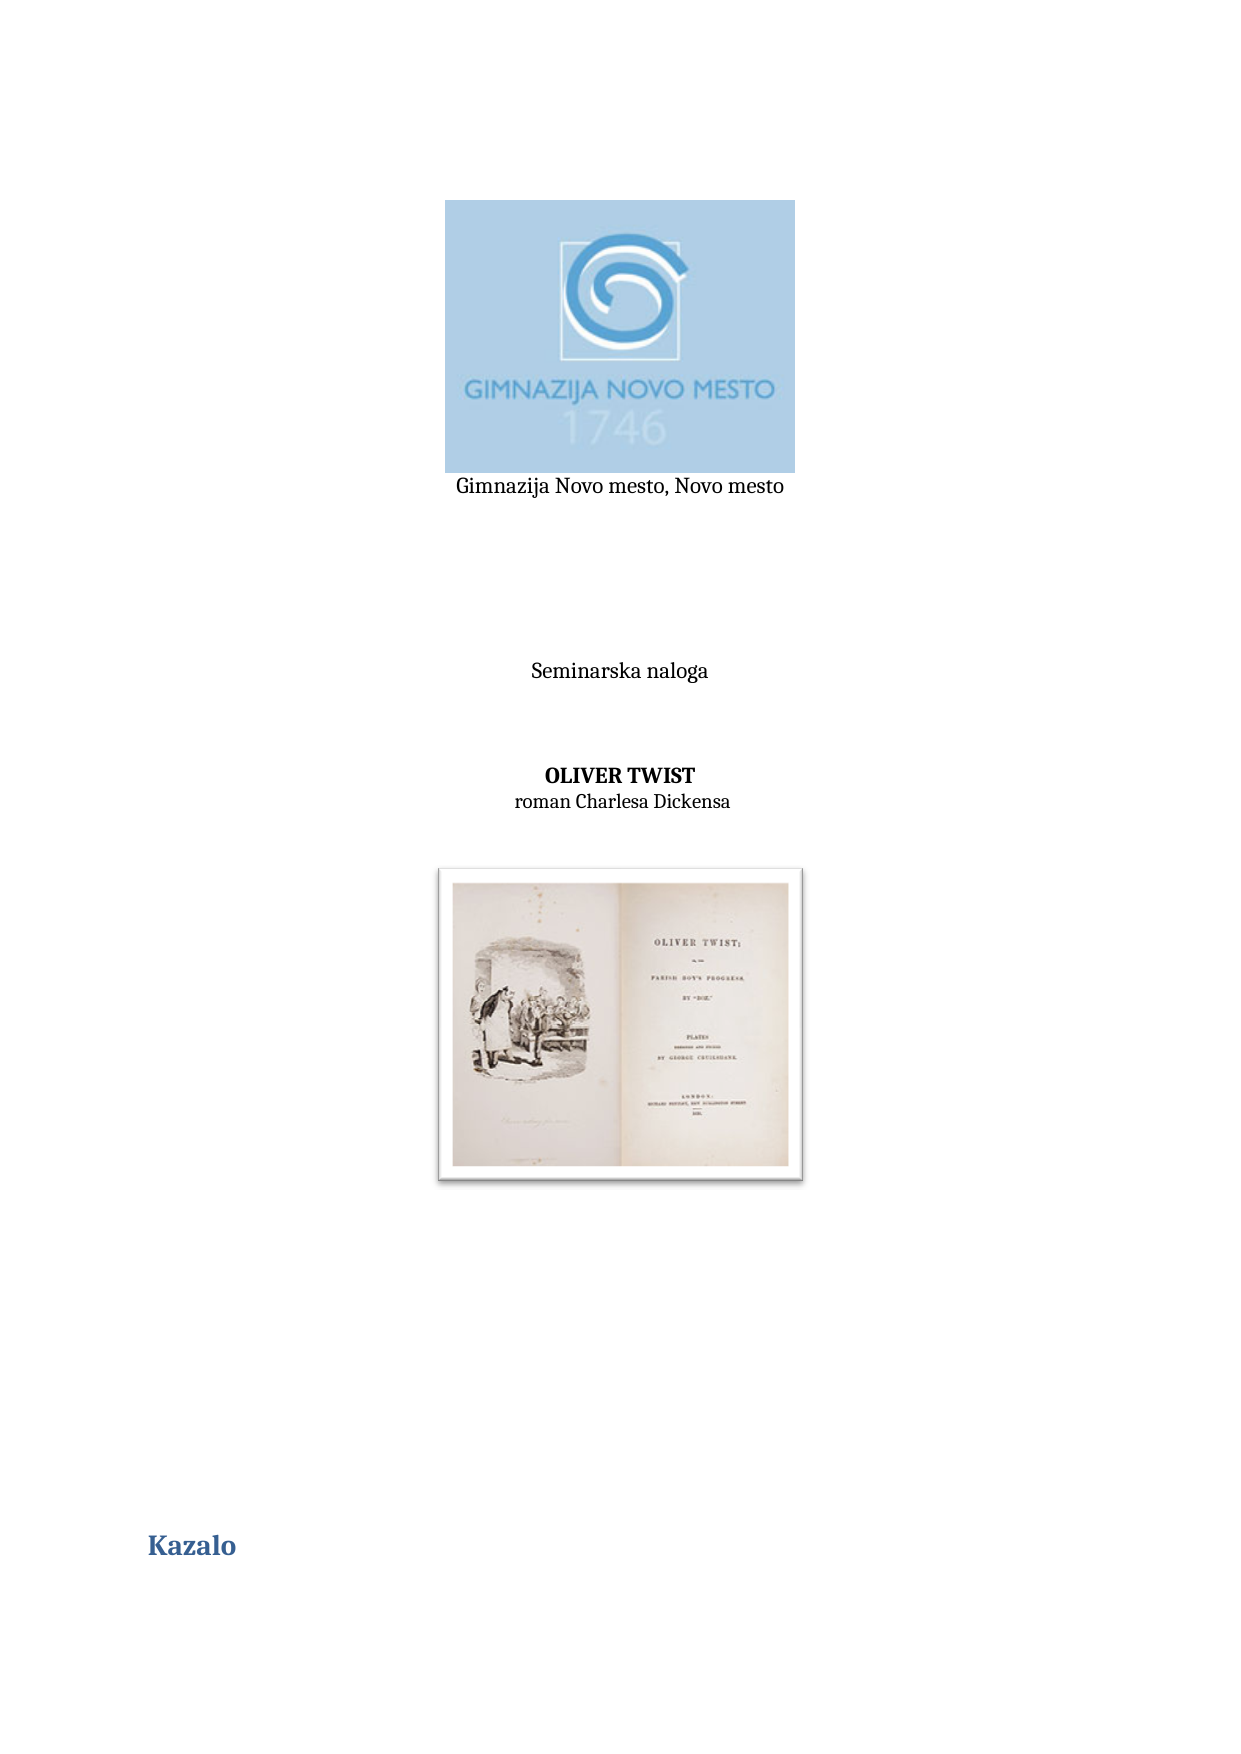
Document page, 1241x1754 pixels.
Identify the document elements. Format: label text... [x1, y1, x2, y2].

picture [429, 865, 811, 1190]
text Gimnazija Novo mesto, Novo mesto [148, 473, 1093, 499]
text roman Charlesa Dickensa [148, 789, 1093, 813]
text OLIVER TWIST [148, 763, 1093, 789]
text Seminarska naloga [148, 658, 1093, 684]
picture [445, 200, 795, 473]
subtitle Kazalo [148, 1529, 1093, 1563]
